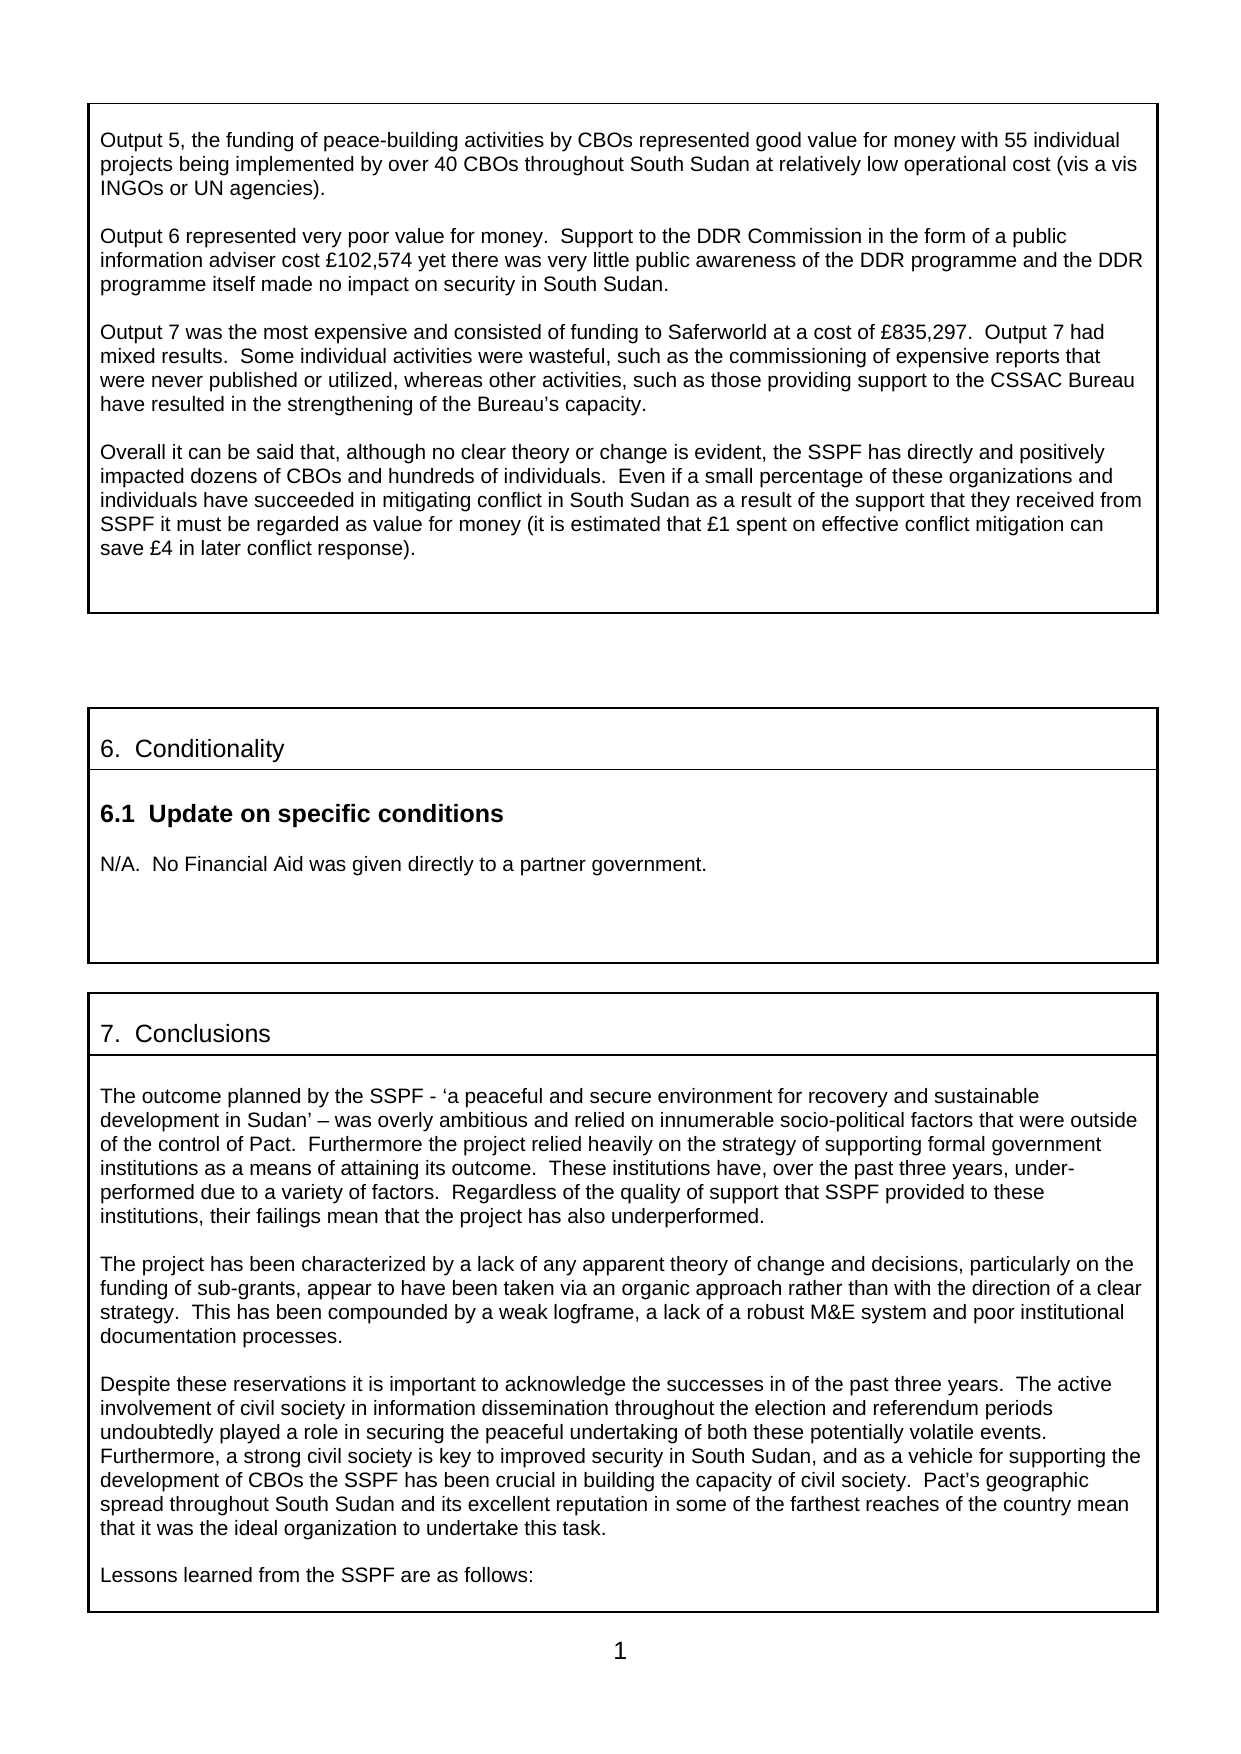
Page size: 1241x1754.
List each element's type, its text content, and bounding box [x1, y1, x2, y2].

table_header 6. Conditionality [90, 709, 1156, 769]
table_cell 6.1 Update on specific conditions N/A. No Financial Aid was given directly to a partner government. [90, 770, 1156, 962]
table_cell Output 5, the funding of peace-building activities by CBOs represented good value for money with 55 individual projects being implemented by over 40 CBOs throughout South Sudan at relatively low operational cost (vis a vis INGOs or UN agencies). Output 6 represented very poor value for money. Support to the DDR Commission in the form of a public information adviser cost £102,574 yet there was very little public awareness of the DDR programme and the DDR programme itself made no impact on security in South Sudan. Output 7 was the most expensive and consisted of funding to Saferworld at a cost of £835,297. Output 7 had mixed results. Some individual activities were wasteful, such as the commissioning of expensive reports that were never published or utilized, whereas other activities, such as those providing support to the CSSAC Bureau have resulted in the strengthening of the Bureau’s capacity. Overall it can be said that, although no clear theory or change is evident, the SSPF has directly and positively impacted dozens of CBOs and hundreds of individuals. Even if a small percentage of these organizations and individuals have succeeded in mitigating conflict in South Sudan as a result of the support that they received from SSPF it must be regarded as value for money (it is estimated that £1 spent on effective conflict mitigation can save £4 in later conflict response). [90, 104, 1156, 612]
table_header 7. Conclusions [90, 994, 1156, 1054]
table_cell The outcome planned by the SSPF - ‘a peaceful and secure environment for recovery and sustainable development in Sudan’ – was overly ambitious and relied on innumerable socio-political factors that were outside of the control of Pact. Furthermore the project relied heavily on the strategy of supporting formal government institutions as a means of attaining its outcome. These institutions have, over the past three years, under-performed due to a variety of factors. Regardless of the quality of support that SSPF provided to these institutions, their failings mean that the project has also underperformed. The project has been characterized by a lack of any apparent theory of change and decisions, particularly on the funding of sub-grants, appear to have been taken via an organic approach rather than with the direction of a clear strategy. This has been compounded by a weak logframe, a lack of a robust M&E system and poor institutional documentation processes. Despite these reservations it is important to acknowledge the successes in of the past three years. The active involvement of civil society in information dissemination throughout the election and referendum periods undoubtedly played a role in securing the peaceful undertaking of both these potentially volatile events. Furthermore, a strong civil society is key to improved security in South Sudan, and as a vehicle for supporting the development of CBOs the SSPF has been crucial in building the capacity of civil society. Pact’s geographic spread throughout South Sudan and its excellent reputation in some of the farthest reaches of the country mean that it was the ideal organization to undertake this task. Lessons learned from the SSPF are as follows: DFID’s decision to fund the SSPF for three years provided Pact with sustained support that is unusual in the context of South Sudan where most other donors are providing a maximum of one year’s funding on peace. The duration of the funding was crucial in enabling the SSPF to provide sustained support to both nascent government institutions and CBOs that likely significantly strengthened resilience to conflict during the uncertainties of the CPA period. Robust monitoring and evaluation mechanisms that were lacking in the SSPF need to be in place for future peace-building projects. The mechanisms must utilize both quantitative and qualitative indicators and prioritize measurement of outcomes and impact over inputs/outputs. A baseline assessment, which was never conducted in the case of the SSPF, is crucial for assessing peace-building progress. Information sharing with the other major peace-building actors in South Sudan such as UNDP, AECOM and Saferworld is crucial. Among the major peace-building institutions in South Sudan there needs to be honest and regular evaluation of the initiatives that have succeeded and those which have failed in order to build effective and coherent strategies that diversify from the current strategies which are proving inadequate. The failure to establish and document the nature of the key relationships and project governance at the start of the project led to misunderstandings and frustrations. In an environment where turnover of staff is high and in a project with such a long duration rigorous documentation is essential to ensure that relationships are well defined. Pact wisely chose to adjust certain activities within the project in response to evolving circumstances. Although the changes were discussed with DFID they were not documented or reflected in the logframe, this resulted in the appearance of Pact having failed on some activities. Documentation of project changes is key to providing reassurance and direction. Future peace-building projects need to be more targeted both geographically and thematically i.e. to have clear theories of change from the outset. Conflict dynamics differ throughout South Sudan and no model or study of the entire country is sufficient. The original project design was based on the premise that peace-building could, in part, be accomplished via key government institutions. Unfortunately these institutions did not develop and perform as anticipated. The money and effort that was put into building the capacity of these institutions was not commensurate with the results yielded. [90, 1056, 1156, 1611]
